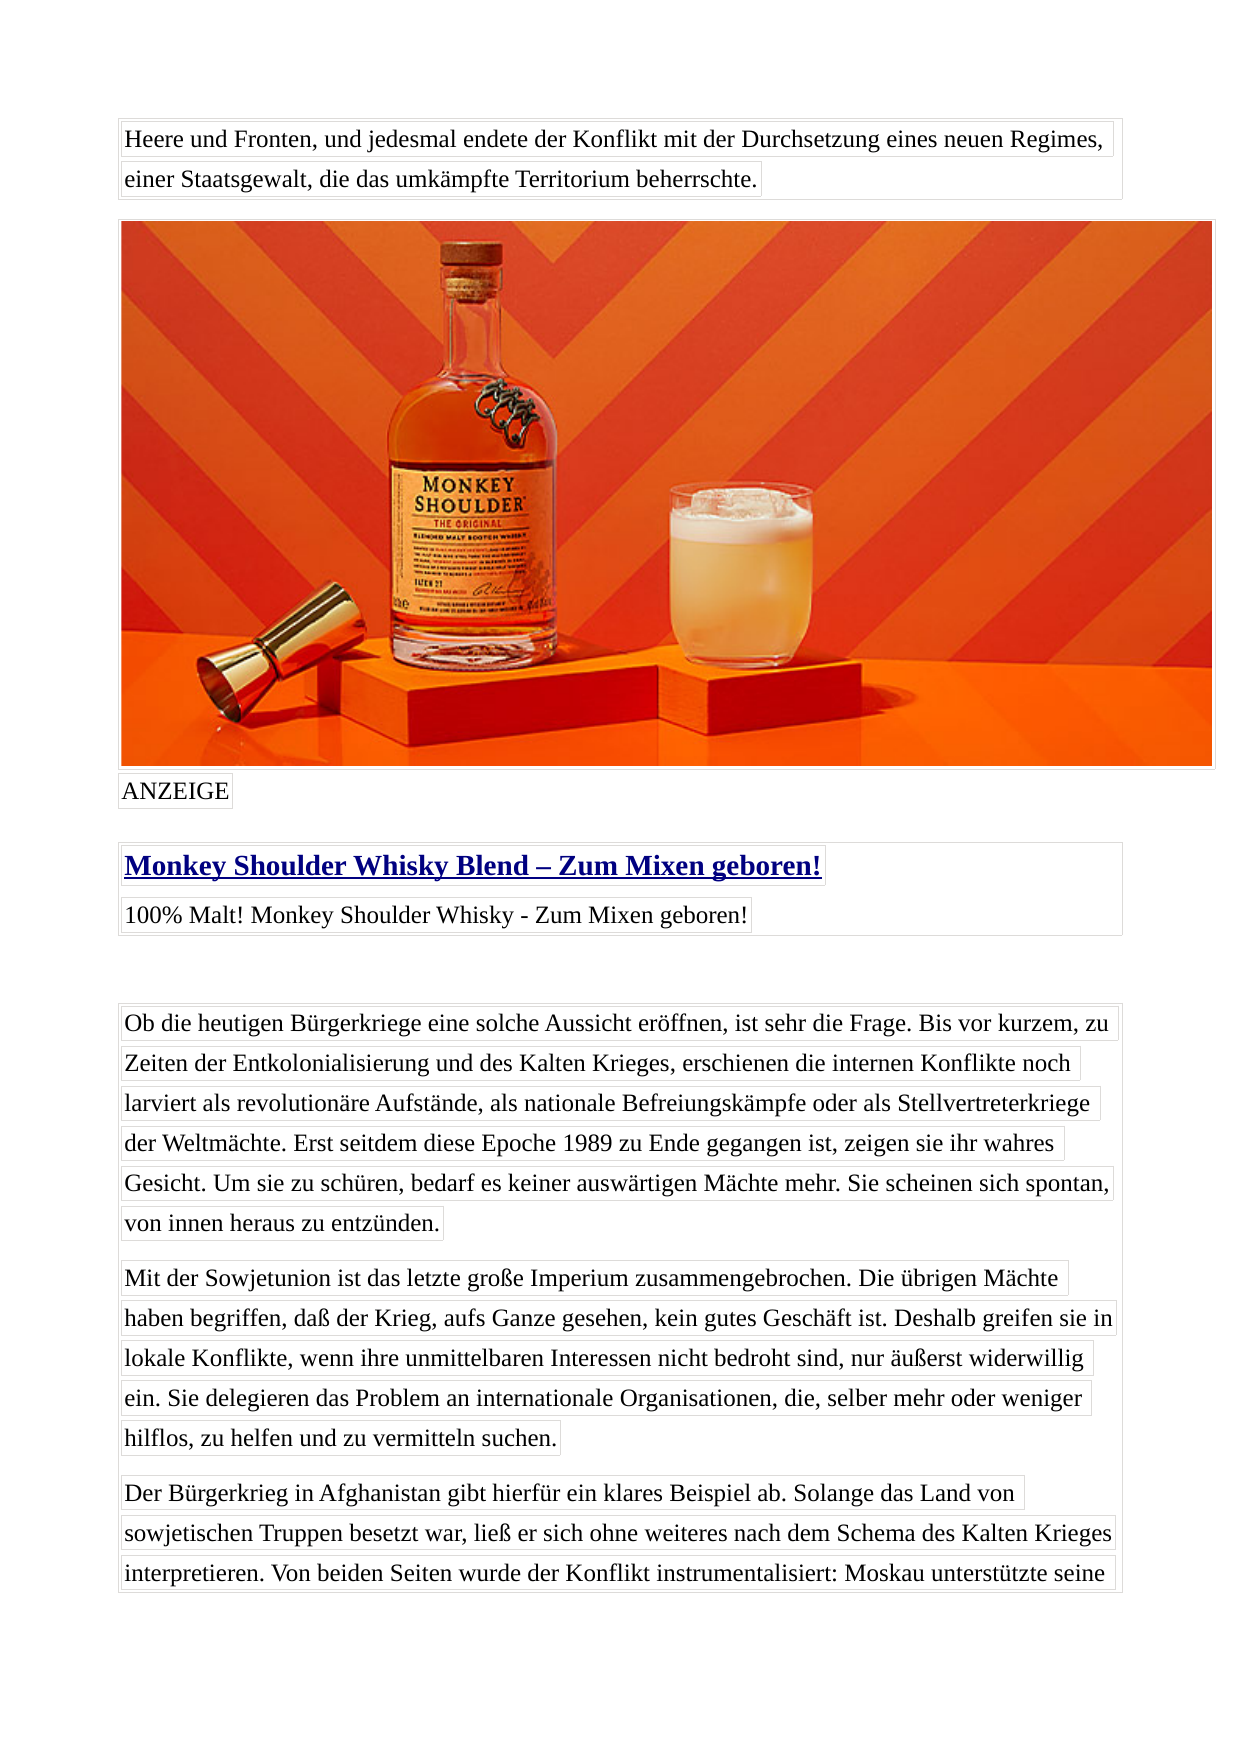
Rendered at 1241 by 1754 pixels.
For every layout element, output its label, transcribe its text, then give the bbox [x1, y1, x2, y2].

text Der Bürgerkrieg in Afghanistan gibt hierfür ein klares Beispiel ab. Solange das Land von sowjetischen Truppen besetzt war, ließ er sich ohne weiteres nach dem Schema des Kalten Krieges interpretieren. Von beiden Seiten wurde der Konflikt instrumentalisiert: Moskau unterstützte seine [119, 1472, 1122, 1592]
text Heere und Fronten, und jedesmal endete der Konflikt mit der Durchsetzung eines neuen Regimes, einer Staatsgewalt, die das umkämpfte Territorium beherrschte. [119, 119, 1122, 199]
text Mit der Sowjetunion ist das letzte große Imperium zusammengebrochen. Die übrigen Mächte haben begriffen, daß der Krieg, aufs Ganze gesehen, kein gutes Geschäft ist. Deshalb greifen sie in lokale Konflikte, wenn ihre unmittelbaren Interessen nicht bedroht sind, nur äußerst widerwillig ein. Sie delegieren das Problem an internationale Organisationen, die, selber mehr oder weniger hilflos, zu helfen und zu vermitteln suchen. [119, 1257, 1122, 1455]
picture [121, 221, 1212, 766]
subtitle Monkey Shoulder Whisky Blend – Zum Mixen geboren! [119, 843, 1122, 885]
text Ob die heutigen Bürgerkriege eine solche Aussicht eröffnen, ist sehr die Frage. Bis vor kurzem, zu Zeiten der Entkolonialisierung und des Kalten Krieges, erschienen die internen Konflikte noch larviert als revolutionäre Aufstände, als nationale Befreiungskämpfe oder als Stellvertreterkriege der Weltmächte. Erst seitdem diese Epoche 1989 zu Ende gegangen ist, zeigen sie ihr wahres Gesicht. Um sie zu schüren, bedarf es keiner auswärtigen Mächte mehr. Sie scheinen sich spontan, von innen heraus zu entzünden. [119, 1004, 1122, 1240]
text 100% Malt! Monkey Shoulder Whisky - Zum Mixen geboren! [119, 894, 1122, 935]
text ANZEIGE [119, 774, 232, 808]
text [233, 773, 1122, 808]
